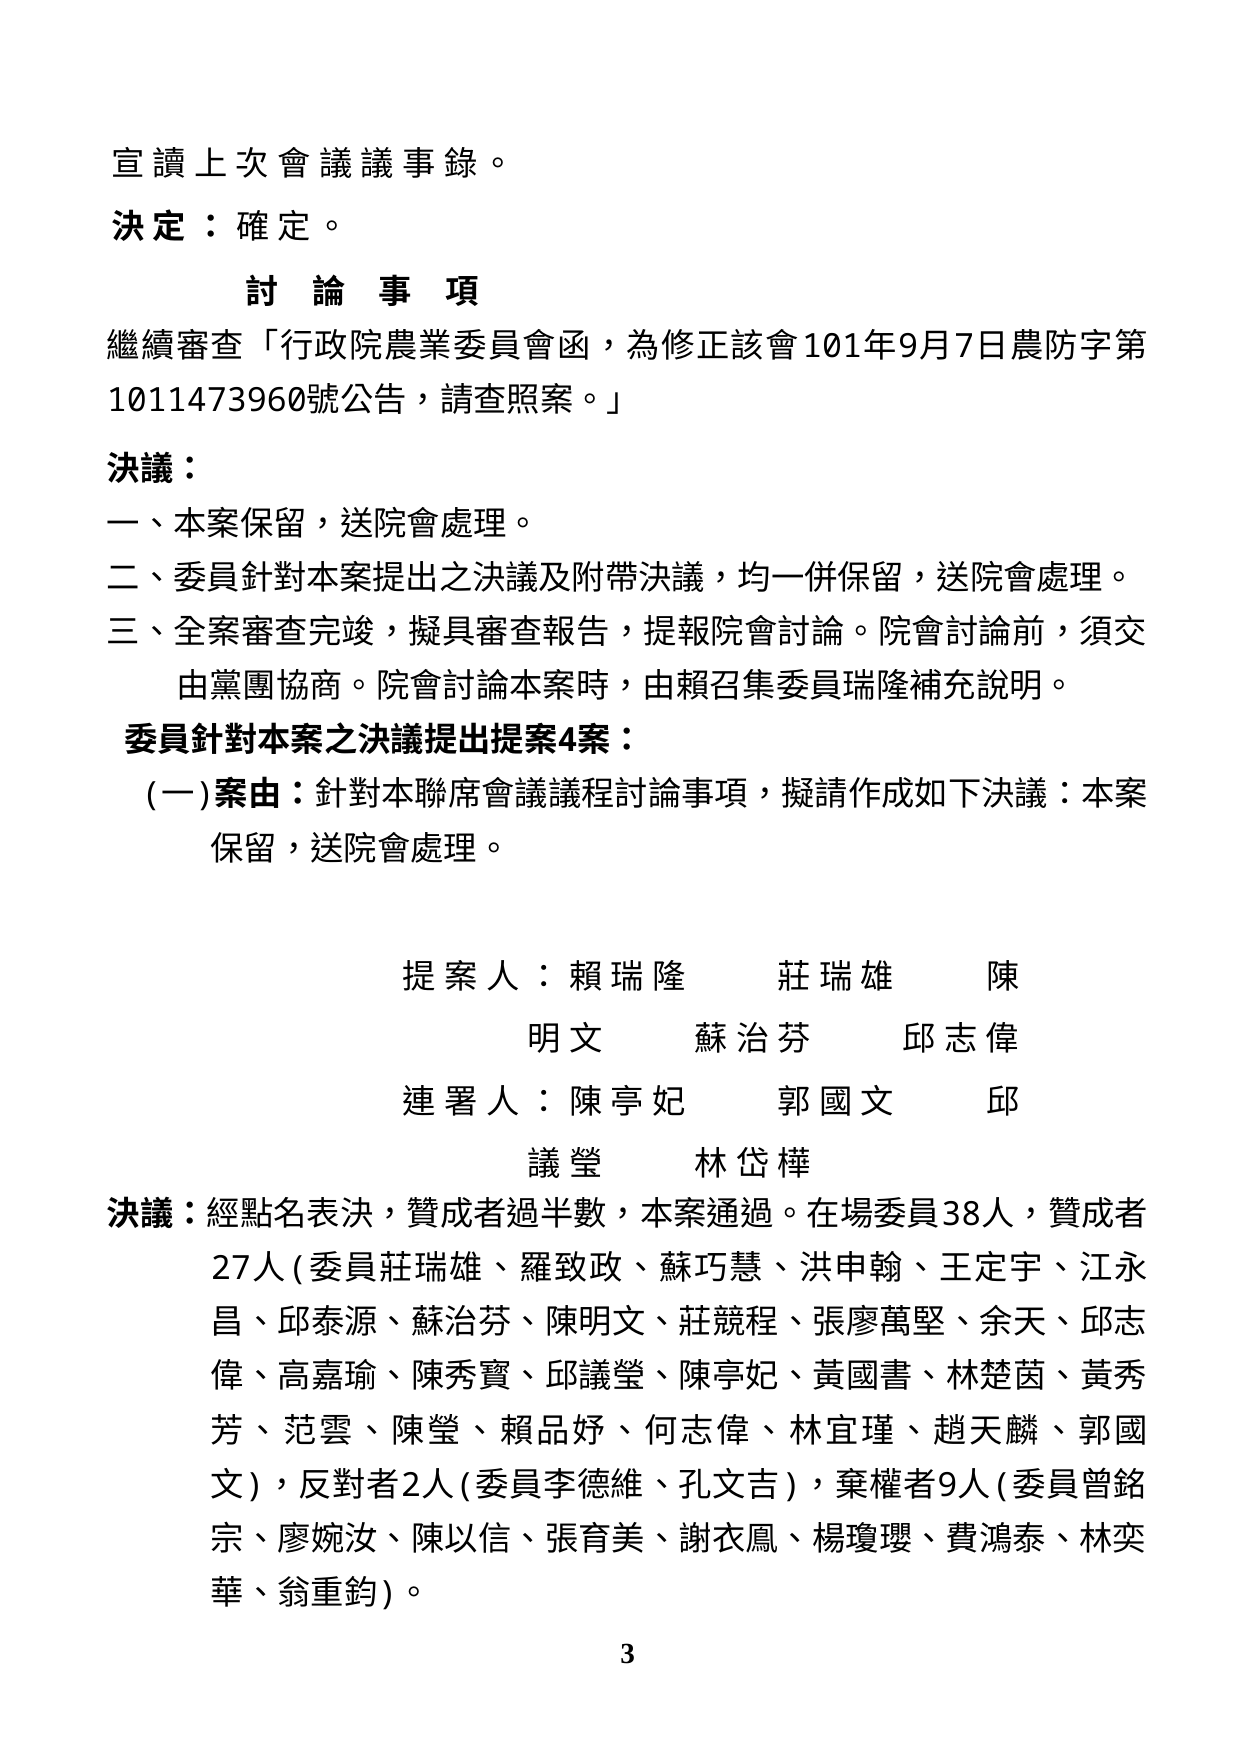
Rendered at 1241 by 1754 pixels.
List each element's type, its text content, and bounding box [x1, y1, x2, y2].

text 提案人：賴瑞隆 莊瑞雄 陳明文 蘇治芬 邱志偉 [383, 932, 1044, 1057]
text 一、本案保留，送院會處理。 [107, 492, 1148, 546]
text (一)案由：針對本聯席會議議程討論事項，擬請作成如下決議：本案保留，送院會處理。 [141, 762, 1148, 871]
text 討 論 事 項 [89, 260, 1148, 314]
text 三、全案審查完竣，擬具審查報告，提報院會討論。院會討論前，須交由黨團協商。院會討論本案時，由賴召集委員瑞隆補充說明。 [107, 600, 1148, 708]
text 決議：經點名表決，贊成者過半數，本案通過。在場委員38人，贊成者27人(委員莊瑞雄、羅致政、蘇巧慧、洪申翰、王定宇、江永昌、邱泰源、蘇治芬、陳明文、莊競程、張廖萬堅、余天、邱志偉、高嘉瑜、陳秀寳、邱議瑩、陳亭妃、黃國書、林楚茵、黃秀芳、范雲、陳瑩、賴品妤、何志偉、林宜瑾、趙天麟、郭國文)，反對者2人(委員李德維、孔文吉)，棄權者9人(委員曾銘宗、廖婉汝、陳以信、張育美、謝衣鳯、楊瓊瓔、費鴻泰、林奕華、翁重鈞)。 [107, 1182, 1148, 1615]
text 連署人：陳亭妃 郭國文 邱議瑩 林岱樺 [383, 1057, 1044, 1182]
text 決定：確定。 [107, 182, 1148, 244]
text 委員針對本案之決議提出提案4案： [124, 708, 1148, 762]
text 二、委員針對本案提出之決議及附帶決議，均一併保留，送院會處理。 [107, 546, 1148, 600]
text 繼續審查「行政院農業委員會函，為修正該會101年9月7日農防字第1011473960號公告，請查照案。」 [107, 314, 1148, 422]
text 決議： [107, 437, 1148, 492]
text 宣讀上次會議議事錄。 [107, 119, 1148, 182]
